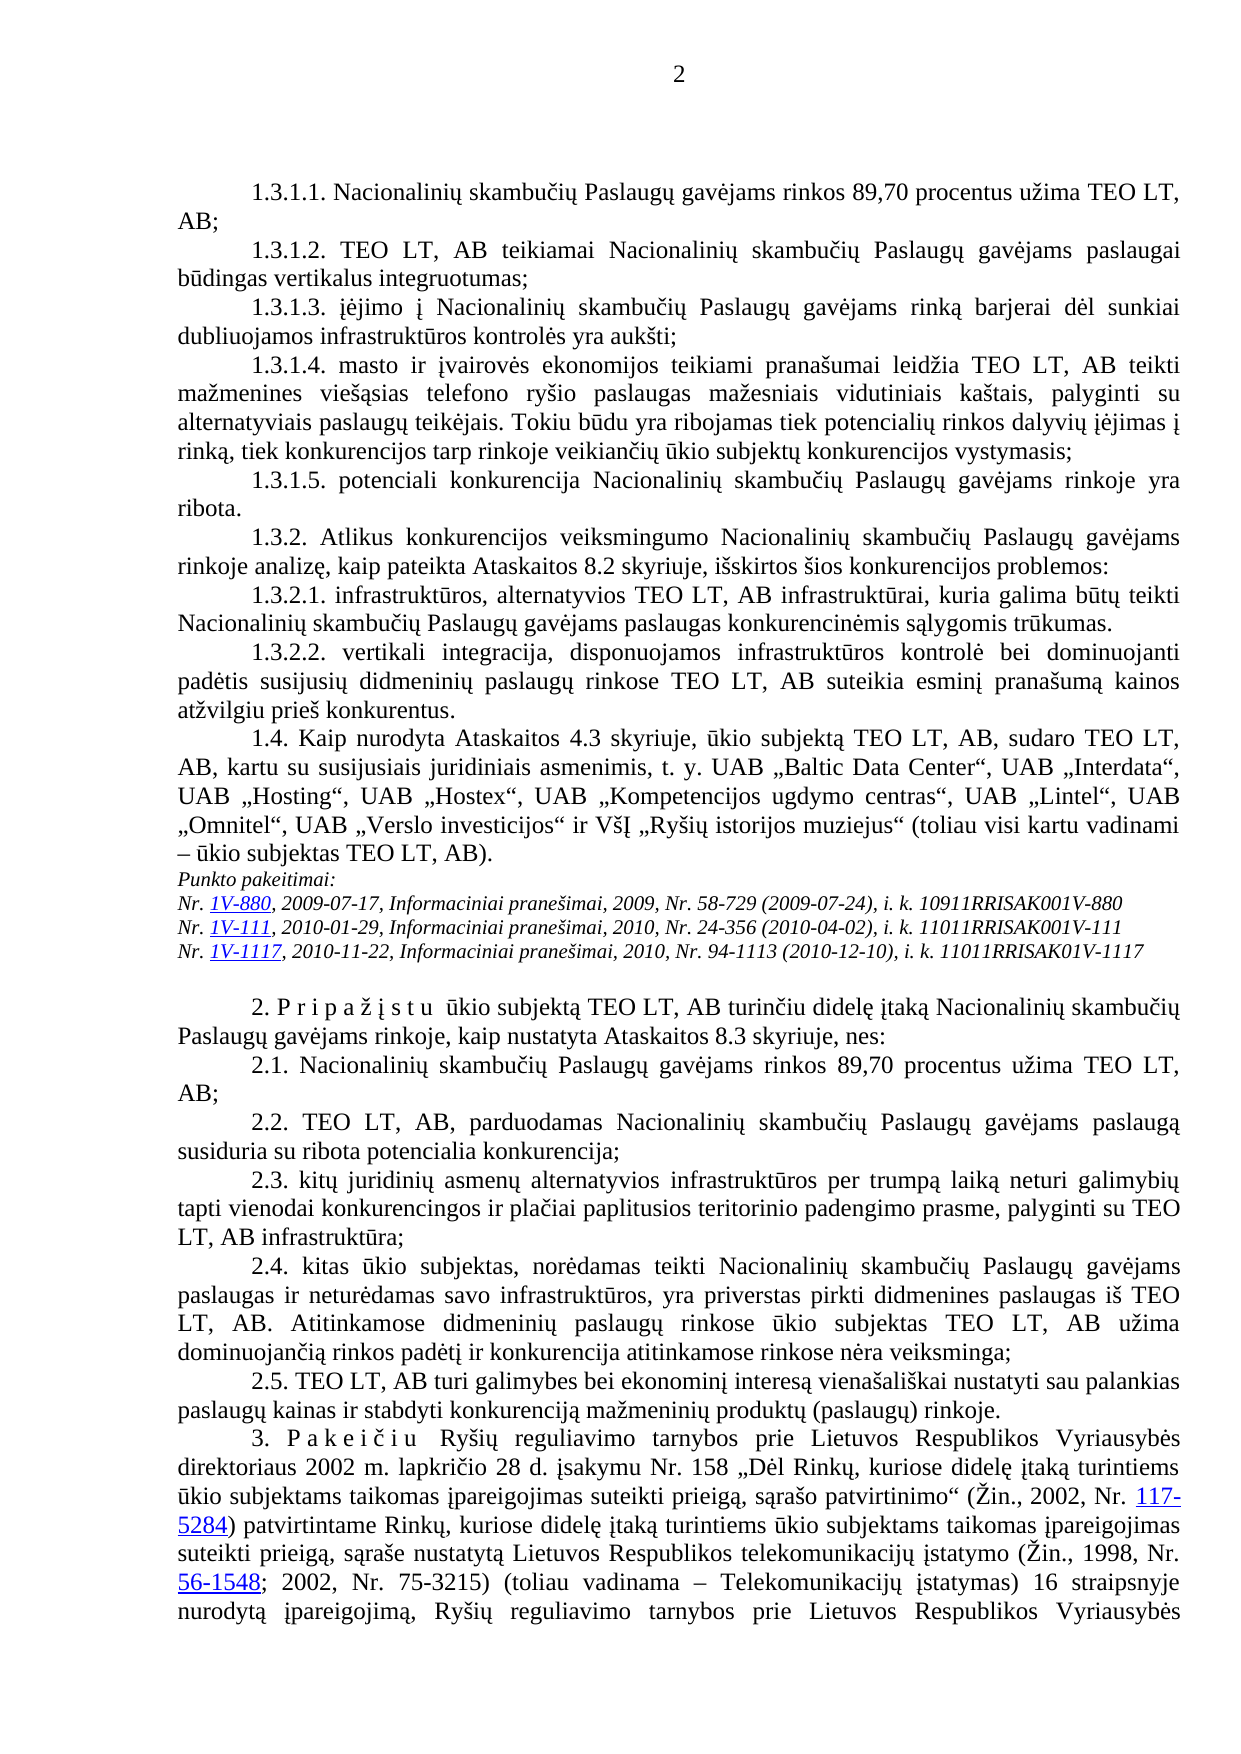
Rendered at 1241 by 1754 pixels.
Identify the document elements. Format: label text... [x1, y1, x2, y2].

text 1.3.2.2. vertikali integracija, disponuojamos infrastruktūros kontrolė bei dominuojanti padėtis susijusių didmeninių paslaugų rinkose TEO LT, AB suteikia esminį pranašumą kainos atžvilgiu prieš konkurentus. [177, 637, 1181, 723]
text 2. Pripažįstu ūkio subjektą TEO LT, AB turinčiu didelę įtaką Nacionalinių skambučių Paslaugų gavėjams rinkoje, kaip nustatyta Ataskaitos 8.3 skyriuje, nes: [177, 992, 1181, 1050]
text 1.3.1.4. masto ir įvairovės ekonomijos teikiami pranašumai leidžia TEO LT, AB teikti mažmenines viešąsias telefono ryšio paslaugas mažesniais vidutiniais kaštais, palyginti su alternatyviais paslaugų teikėjais. Tokiu būdu yra ribojamas tiek potencialių rinkos dalyvių įėjimas į rinką, tiek konkurencijos tarp rinkoje veikiančių ūkio subjektų konkurencijos vystymasis; [177, 350, 1181, 465]
text 1.3.1.3. įėjimo į Nacionalinių skambučių Paslaugų gavėjams rinką barjerai dėl sunkiai dubliuojamos infrastruktūros kontrolės yra aukšti; [177, 292, 1181, 350]
text Nr. 1V-111, 2010-01-29, Informaciniai pranešimai, 2010, Nr. 24-356 (2010-04-02), i. k. 11011RRISAK001V-111 [177, 915, 1181, 939]
text 2.3. kitų juridinių asmenų alternatyvios infrastruktūros per trumpą laiką neturi galimybių tapti vienodai konkurencingos ir plačiai paplitusios teritorinio padengimo prasme, palyginti su TEO LT, AB infrastruktūra; [177, 1165, 1181, 1251]
text Punkto pakeitimai: [177, 867, 1181, 891]
text Nr. 1V-1117, 2010-11-22, Informaciniai pranešimai, 2010, Nr. 94-1113 (2010-12-10), i. k. 11011RRISAK01V-1117 [177, 939, 1181, 963]
text 2.4. kitas ūkio subjektas, norėdamas teikti Nacionalinių skambučių Paslaugų gavėjams paslaugas ir neturėdamas savo infrastruktūros, yra priverstas pirkti didmenines paslaugas iš TEO LT, AB. Atitinkamose didmeninių paslaugų rinkose ūkio subjektas TEO LT, AB užima dominuojančią rinkos padėtį ir konkurencija atitinkamose rinkose nėra veiksminga; [177, 1251, 1181, 1366]
text 1.3.2. Atlikus konkurencijos veiksmingumo Nacionalinių skambučių Paslaugų gavėjams rinkoje analizę, kaip pateikta Ataskaitos 8.2 skyriuje, išskirtos šios konkurencijos problemos: [177, 522, 1181, 580]
text 2.2. TEO LT, AB, parduodamas Nacionalinių skambučių Paslaugų gavėjams paslaugą susiduria su ribota potencialia konkurencija; [177, 1107, 1181, 1165]
text 1.4. Kaip nurodyta Ataskaitos 4.3 skyriuje, ūkio subjektą TEO LT, AB, sudaro TEO LT, AB, kartu su susijusiais juridiniais asmenimis, t. y. UAB „Baltic Data Center“, UAB „Interdata“, UAB „Hosting“, UAB „Hostex“, UAB „Kompetencijos ugdymo centras“, UAB „Lintel“, UAB „Omnitel“, UAB „Verslo investicijos“ ir VšĮ „Ryšių istorijos muziejus“ (toliau visi kartu vadinami – ūkio subjektas TEO LT, AB). [177, 723, 1181, 867]
text Nr. 1V-880, 2009-07-17, Informaciniai pranešimai, 2009, Nr. 58-729 (2009-07-24), i. k. 10911RRISAK001V-880 [177, 891, 1181, 915]
text 3. Pakeičiu Ryšių reguliavimo tarnybos prie Lietuvos Respublikos Vyriausybės direktoriaus 2002 m. lapkričio 28 d. įsakymu Nr. 158 „Dėl Rinkų, kuriose didelę įtaką turintiems ūkio subjektams taikomas įpareigojimas suteikti prieigą, sąrašo patvirtinimo“ (Žin., 2002, Nr. 117-5284) patvirtintame Rinkų, kuriose didelę įtaką turintiems ūkio subjektams taikomas įpareigojimas suteikti prieigą, sąraše nustatytą Lietuvos Respublikos telekomunikacijų įstatymo (Žin., 1998, Nr. 56-1548; 2002, Nr. 75-3215) (toliau vadinama – Telekomunikacijų įstatymas) 16 straipsnyje nurodytą įpareigojimą, Ryšių reguliavimo tarnybos prie Lietuvos Respublikos Vyriausybės [177, 1423, 1181, 1625]
text 1.3.1.1. Nacionalinių skambučių Paslaugų gavėjams rinkos 89,70 procentus užima TEO LT, AB; [177, 177, 1181, 235]
text 1.3.1.2. TEO LT, AB teikiamai Nacionalinių skambučių Paslaugų gavėjams paslaugai būdingas vertikalus integruotumas; [177, 235, 1181, 292]
text 2.1. Nacionalinių skambučių Paslaugų gavėjams rinkos 89,70 procentus užima TEO LT, AB; [177, 1050, 1181, 1107]
text 2.5. TEO LT, AB turi galimybes bei ekonominį interesą vienašališkai nustatyti sau palankias paslaugų kainas ir stabdyti konkurenciją mažmeninių produktų (paslaugų) rinkoje. [177, 1366, 1181, 1423]
text 1.3.1.5. potenciali konkurencija Nacionalinių skambučių Paslaugų gavėjams rinkoje yra ribota. [177, 465, 1181, 522]
text 1.3.2.1. infrastruktūros, alternatyvios TEO LT, AB infrastruktūrai, kuria galima būtų teikti Nacionalinių skambučių Paslaugų gavėjams paslaugas konkurencinėmis sąlygomis trūkumas. [177, 580, 1181, 637]
